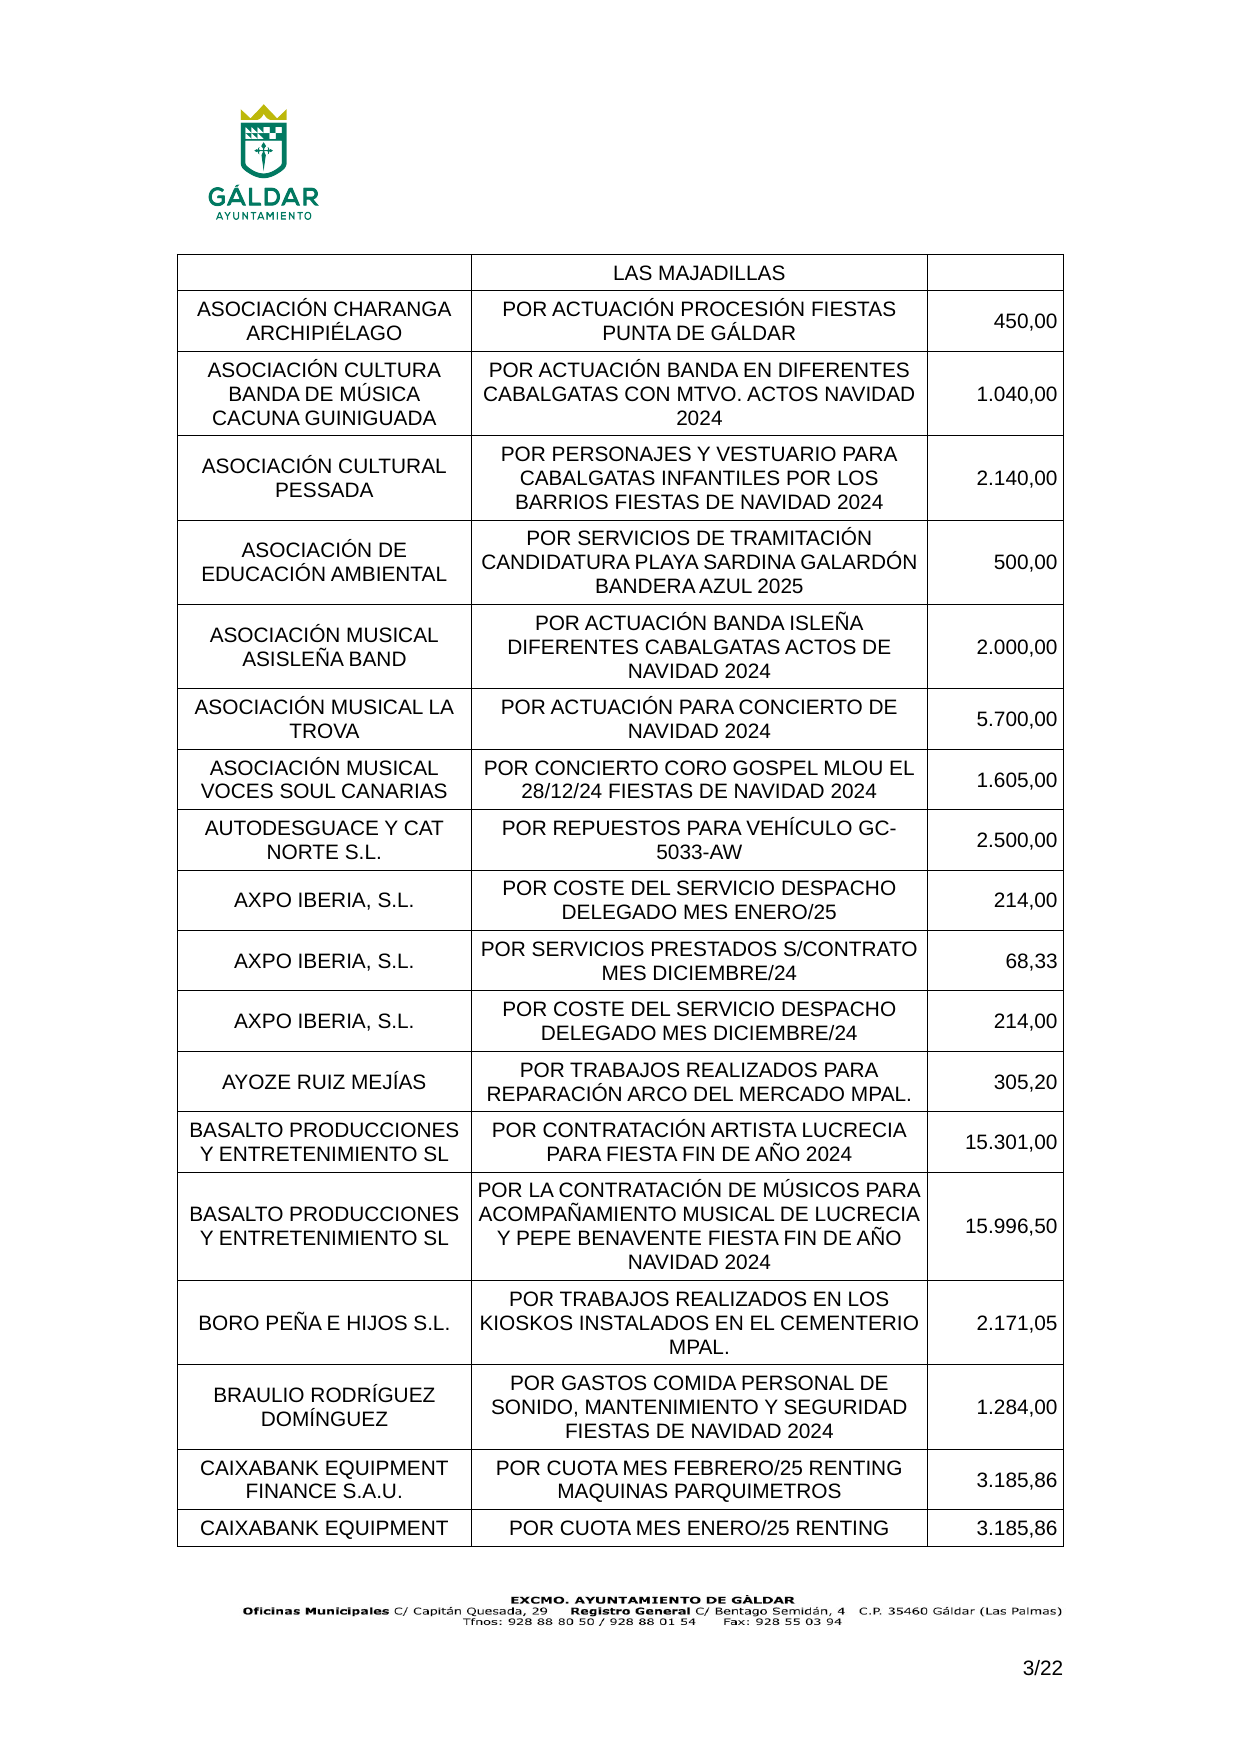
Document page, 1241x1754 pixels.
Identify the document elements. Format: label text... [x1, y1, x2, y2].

table_cell [178, 255, 471, 290]
table_cell BRAULIO RODRÍGUEZ DOMÍNGUEZ [178, 1365, 471, 1449]
table_cell CAIXABANK EQUIPMENT [178, 1510, 471, 1546]
table_cell 5.700,00 [928, 689, 1063, 749]
table_cell POR TRABAJOS REALIZADOS EN LOS KIOSKOS INSTALADOS EN EL CEMENTERIO MPAL. [472, 1281, 927, 1364]
table_cell POR GASTOS COMIDA PERSONAL DE SONIDO, MANTENIMIENTO Y SEGURIDAD FIESTAS DE NAVIDAD 2024 [472, 1365, 927, 1449]
table_cell ASOCIACIÓN MUSICAL LA TROVA [178, 689, 471, 749]
table_cell BASALTO PRODUCCIONES Y ENTRETENIMIENTO SL [178, 1173, 471, 1280]
table_cell 15.301,00 [928, 1112, 1063, 1172]
table_cell ASOCIACIÓN CHARANGA ARCHIPIÉLAGO [178, 291, 471, 351]
table_cell POR ACTUACIÓN BANDA ISLEÑA DIFERENTES CABALGATAS ACTOS DE NAVIDAD 2024 [472, 605, 927, 688]
table_cell AXPO IBERIA, S.L. [178, 871, 471, 930]
table_cell 1.284,00 [928, 1365, 1063, 1449]
table_cell POR ACTUACIÓN BANDA EN DIFERENTES CABALGATAS CON MTVO. ACTOS NAVIDAD 2024 [472, 352, 927, 435]
table_cell 2.140,00 [928, 436, 1063, 519]
table_cell POR COSTE DEL SERVICIO DESPACHO DELEGADO MES ENERO/25 [472, 871, 927, 930]
table_cell ASOCIACIÓN MUSICAL VOCES SOUL CANARIAS [178, 750, 471, 809]
table_cell ASOCIACIÓN CULTURAL PESSADA [178, 436, 471, 519]
table_cell 2.000,00 [928, 605, 1063, 688]
table_cell POR ACTUACIÓN PROCESIÓN FIESTAS PUNTA DE GÁLDAR [472, 291, 927, 351]
table_cell POR CONTRATACIÓN ARTISTA LUCRECIA PARA FIESTA FIN DE AÑO 2024 [472, 1112, 927, 1172]
table_cell 15.996,50 [928, 1173, 1063, 1280]
table_cell 2.500,00 [928, 810, 1063, 869]
table_cell POR SERVICIOS PRESTADOS S/CONTRATO MES DICIEMBRE/24 [472, 931, 927, 990]
table_cell POR SERVICIOS DE TRAMITACIÓN CANDIDATURA PLAYA SARDINA GALARDÓN BANDERA AZUL 2025 [472, 521, 927, 604]
table_cell ASOCIACIÓN MUSICAL ASISLEÑA BAND [178, 605, 471, 688]
table_cell 214,00 [928, 871, 1063, 930]
table_cell POR TRABAJOS REALIZADOS PARA REPARACIÓN ARCO DEL MERCADO MPAL. [472, 1052, 927, 1111]
table_cell 1.605,00 [928, 750, 1063, 809]
table_cell 305,20 [928, 1052, 1063, 1111]
table_cell 68,33 [928, 931, 1063, 990]
picture [258, 1595, 1058, 1626]
table_cell BORO PEÑA E HIJOS S.L. [178, 1281, 471, 1364]
table_cell AXPO IBERIA, S.L. [178, 931, 471, 990]
table_cell 3.185,86 [928, 1450, 1063, 1509]
table_cell AUTODESGUACE Y CAT NORTE S.L. [178, 810, 471, 869]
table_cell POR LA CONTRATACIÓN DE MÚSICOS PARA ACOMPAÑAMIENTO MUSICAL DE LUCRECIA Y PEPE BENAVENTE FIESTA FIN DE AÑO NAVIDAD 2024 [472, 1173, 927, 1280]
picture [188, 76, 339, 254]
table_cell CAIXABANK EQUIPMENT FINANCE S.A.U. [178, 1450, 471, 1509]
table_cell LAS MAJADILLAS [472, 255, 927, 290]
table_cell [928, 255, 1063, 290]
table_cell 450,00 [928, 291, 1063, 351]
table_cell POR PERSONAJES Y VESTUARIO PARA CABALGATAS INFANTILES POR LOS BARRIOS FIESTAS DE NAVIDAD 2024 [472, 436, 927, 519]
table_cell POR CUOTA MES ENERO/25 RENTING [472, 1510, 927, 1546]
table_cell ASOCIACIÓN CULTURA BANDA DE MÚSICA CACUNA GUINIGUADA [178, 352, 471, 435]
table_cell 2.171,05 [928, 1281, 1063, 1364]
table_cell 214,00 [928, 991, 1063, 1051]
table_cell POR REPUESTOS PARA VEHÍCULO GC-5033-AW [472, 810, 927, 869]
table_cell AXPO IBERIA, S.L. [178, 991, 471, 1051]
table_cell AYOZE RUIZ MEJÍAS [178, 1052, 471, 1111]
table_cell BASALTO PRODUCCIONES Y ENTRETENIMIENTO SL [178, 1112, 471, 1172]
table_cell 1.040,00 [928, 352, 1063, 435]
table_cell POR COSTE DEL SERVICIO DESPACHO DELEGADO MES DICIEMBRE/24 [472, 991, 927, 1051]
table_cell POR CUOTA MES FEBRERO/25 RENTING MAQUINAS PARQUIMETROS [472, 1450, 927, 1509]
table_cell ASOCIACIÓN DE EDUCACIÓN AMBIENTAL [178, 521, 471, 604]
table_cell 500,00 [928, 521, 1063, 604]
table_cell POR CONCIERTO CORO GOSPEL MLOU EL 28/12/24 FIESTAS DE NAVIDAD 2024 [472, 750, 927, 809]
table_cell 3.185,86 [928, 1510, 1063, 1546]
table_cell POR ACTUACIÓN PARA CONCIERTO DE NAVIDAD 2024 [472, 689, 927, 749]
